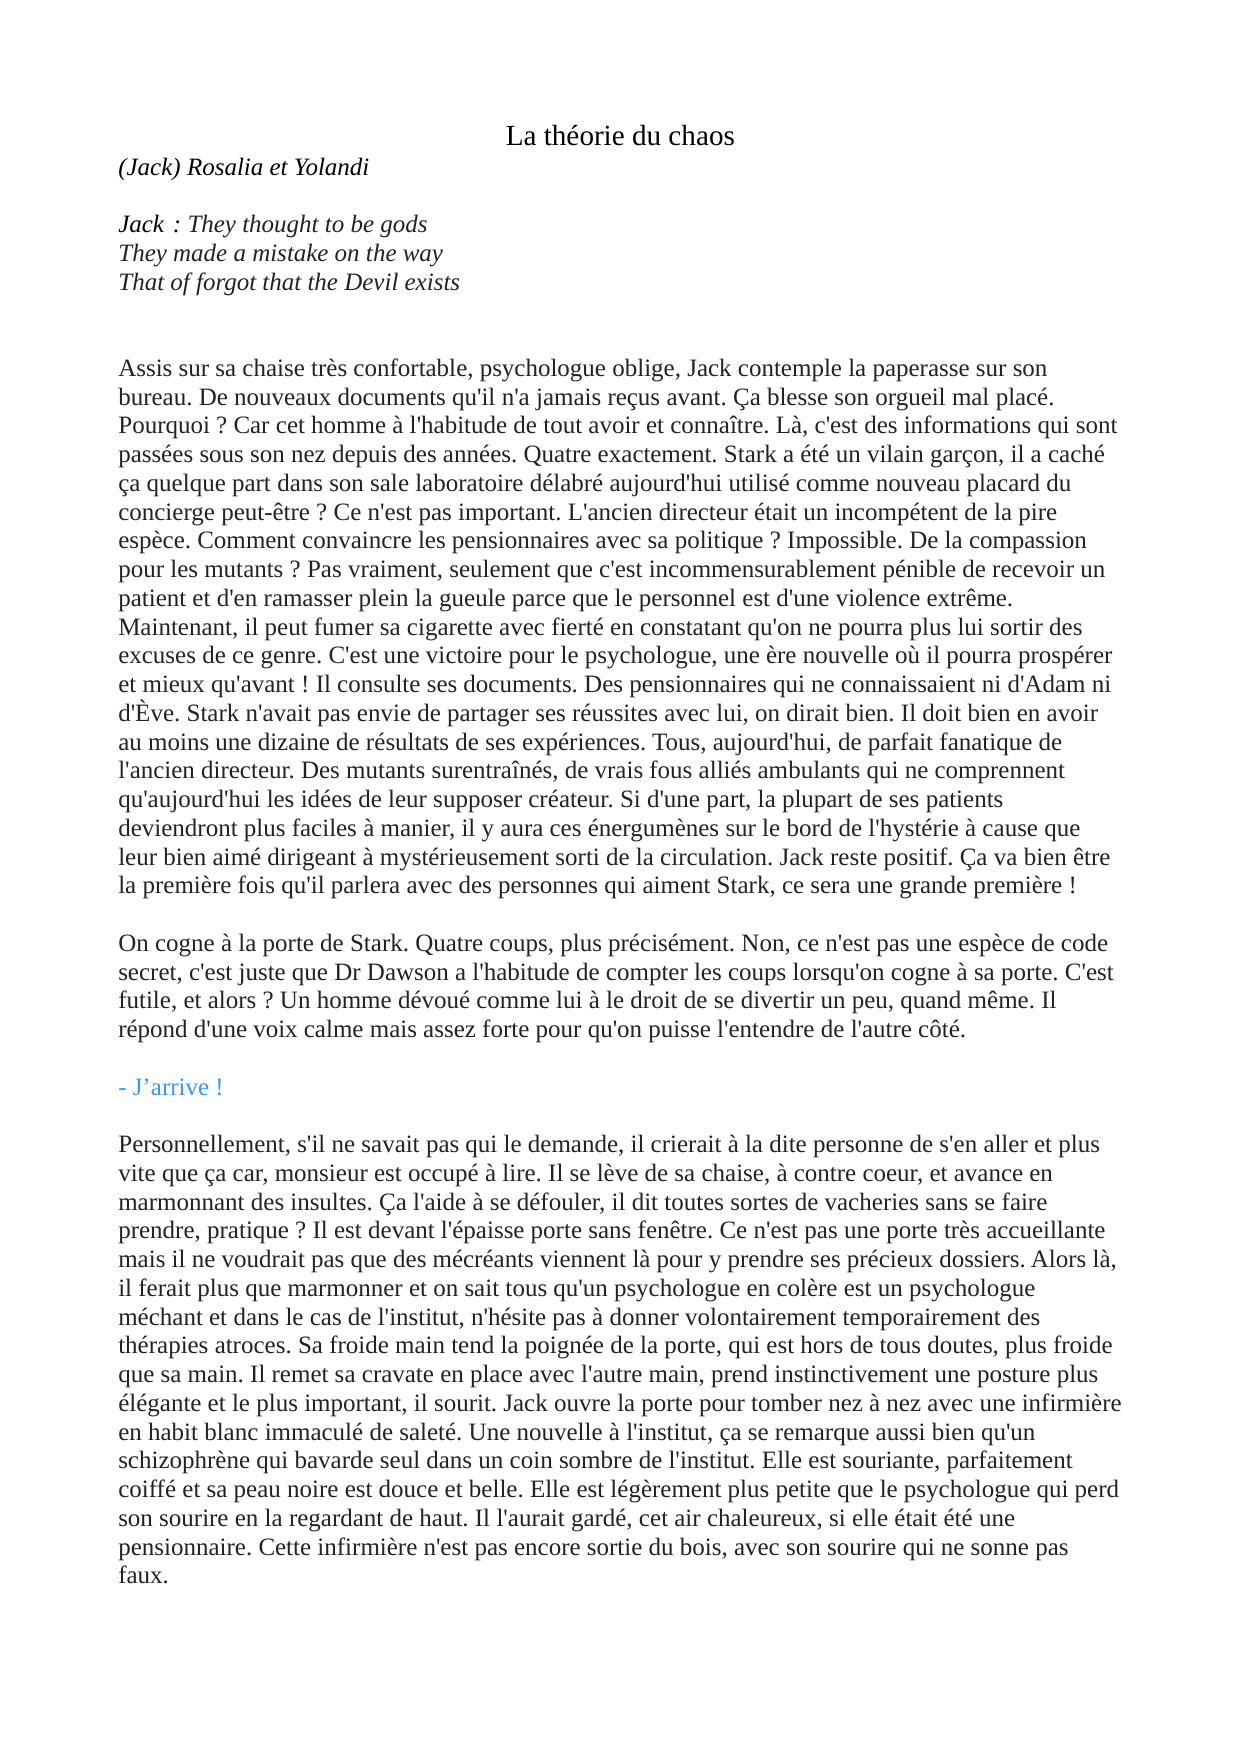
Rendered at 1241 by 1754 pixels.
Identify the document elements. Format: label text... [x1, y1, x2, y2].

text (Jack) Rosalia et Yolandi [118, 152, 1122, 180]
text Assis sur sa chaise très confortable, psychologue oblige, Jack contemple la paperasse sur son bureau. De nouveaux documents qu'il n'a jamais reçus avant. Ça blesse son orgueil mal placé. Pourquoi ? Car cet homme à l'habitude de tout avoir et connaître. Là, c'est des informations qui sont passées sous son nez depuis des années. Quatre exactement. Stark a été un vilain garçon, il a caché ça quelque part dans son sale laboratoire délabré aujourd'hui utilisé comme nouveau placard du concierge peut-être ? Ce n'est pas important. L'ancien directeur était un incompétent de la pire espèce. Comment convaincre les pensionnaires avec sa politique ? Impossible. De la compassion pour les mutants ? Pas vraiment, seulement que c'est incommensurablement pénible de recevoir un patient et d'en ramasser plein la gueule parce que le personnel est d'une violence extrême. Maintenant, il peut fumer sa cigarette avec fierté en constatant qu'on ne pourra plus lui sortir des excuses de ce genre. C'est une victoire pour le psychologue, une ère nouvelle où il pourra prospérer et mieux qu'avant ! Il consulte ses documents. Des pensionnaires qui ne connaissaient ni d'Adam ni d'Ève. Stark n'avait pas envie de partager ses réussites avec lui, on dirait bien. Il doit bien en avoir au moins une dizaine de résultats de ses expériences. Tous, aujourd'hui, de parfait fanatique de l'ancien directeur. Des mutants surentraînés, de vrais fous alliés ambulants qui ne comprennent qu'aujourd'hui les idées de leur supposer créateur. Si d'une part, la plupart de ses patients deviendront plus faciles à manier, il y aura ces énergumènes sur le bord de l'hystérie à cause que leur bien aimé dirigeant à mystérieusement sorti de la circulation. Jack reste positif. Ça va bien être la première fois qu'il parlera avec des personnes qui aiment Stark, ce sera une grande première ! On cogne à la porte de Stark. Quatre coups, plus précisément. Non, ce n'est pas une espèce de code secret, c'est juste que Dr Dawson a l'habitude de compter les coups lorsqu'on cogne à sa porte. C'est futile, et alors ? Un homme dévoué comme lui à le droit de se divertir un peu, quand même. Il répond d'une voix calme mais assez forte pour qu'on puisse l'entendre de l'autre côté. - J’arrive ! Personnellement, s'il ne savait pas qui le demande, il crierait à la dite personne de s'en aller et plus vite que ça car, monsieur est occupé à lire. Il se lève de sa chaise, à contre coeur, et avance en marmonnant des insultes. Ça l'aide à se défouler, il dit toutes sortes de vacheries sans se faire prendre, pratique ? Il est devant l'épaisse porte sans fenêtre. Ce n'est pas une porte très accueillante mais il ne voudrait pas que des mécréants viennent là pour y prendre ses précieux dossiers. Alors là, il ferait plus que marmonner et on sait tous qu'un psychologue en colère est un psychologue méchant et dans le cas de l'institut, n'hésite pas à donner volontairement temporairement des thérapies atroces. Sa froide main tend la poignée de la porte, qui est hors de tous doutes, plus froide que sa main. Il remet sa cravate en place avec l'autre main, prend instinctivement une posture plus élégante et le plus important, il sourit. Jack ouvre la porte pour tomber nez à nez avec une infirmière en habit blanc immaculé de saleté. Une nouvelle à l'institut, ça se remarque aussi bien qu'un schizophrène qui bavarde seul dans un coin sombre de l'institut. Elle est souriante, parfaitement coiffé et sa peau noire est douce et belle. Elle est légèrement plus petite que le psychologue qui perd son sourire en la regardant de haut. Il l'aurait gardé, cet air chaleureux, si elle était été une pensionnaire. Cette infirmière n'est pas encore sortie du bois, avec son sourire qui ne sonne pas faux. [118, 295, 1122, 1618]
text La théorie du chaos [118, 118, 1122, 152]
text Jack : They thought to be gods They made a mistake on the way That of forgot that the Devil exists [118, 209, 1122, 295]
